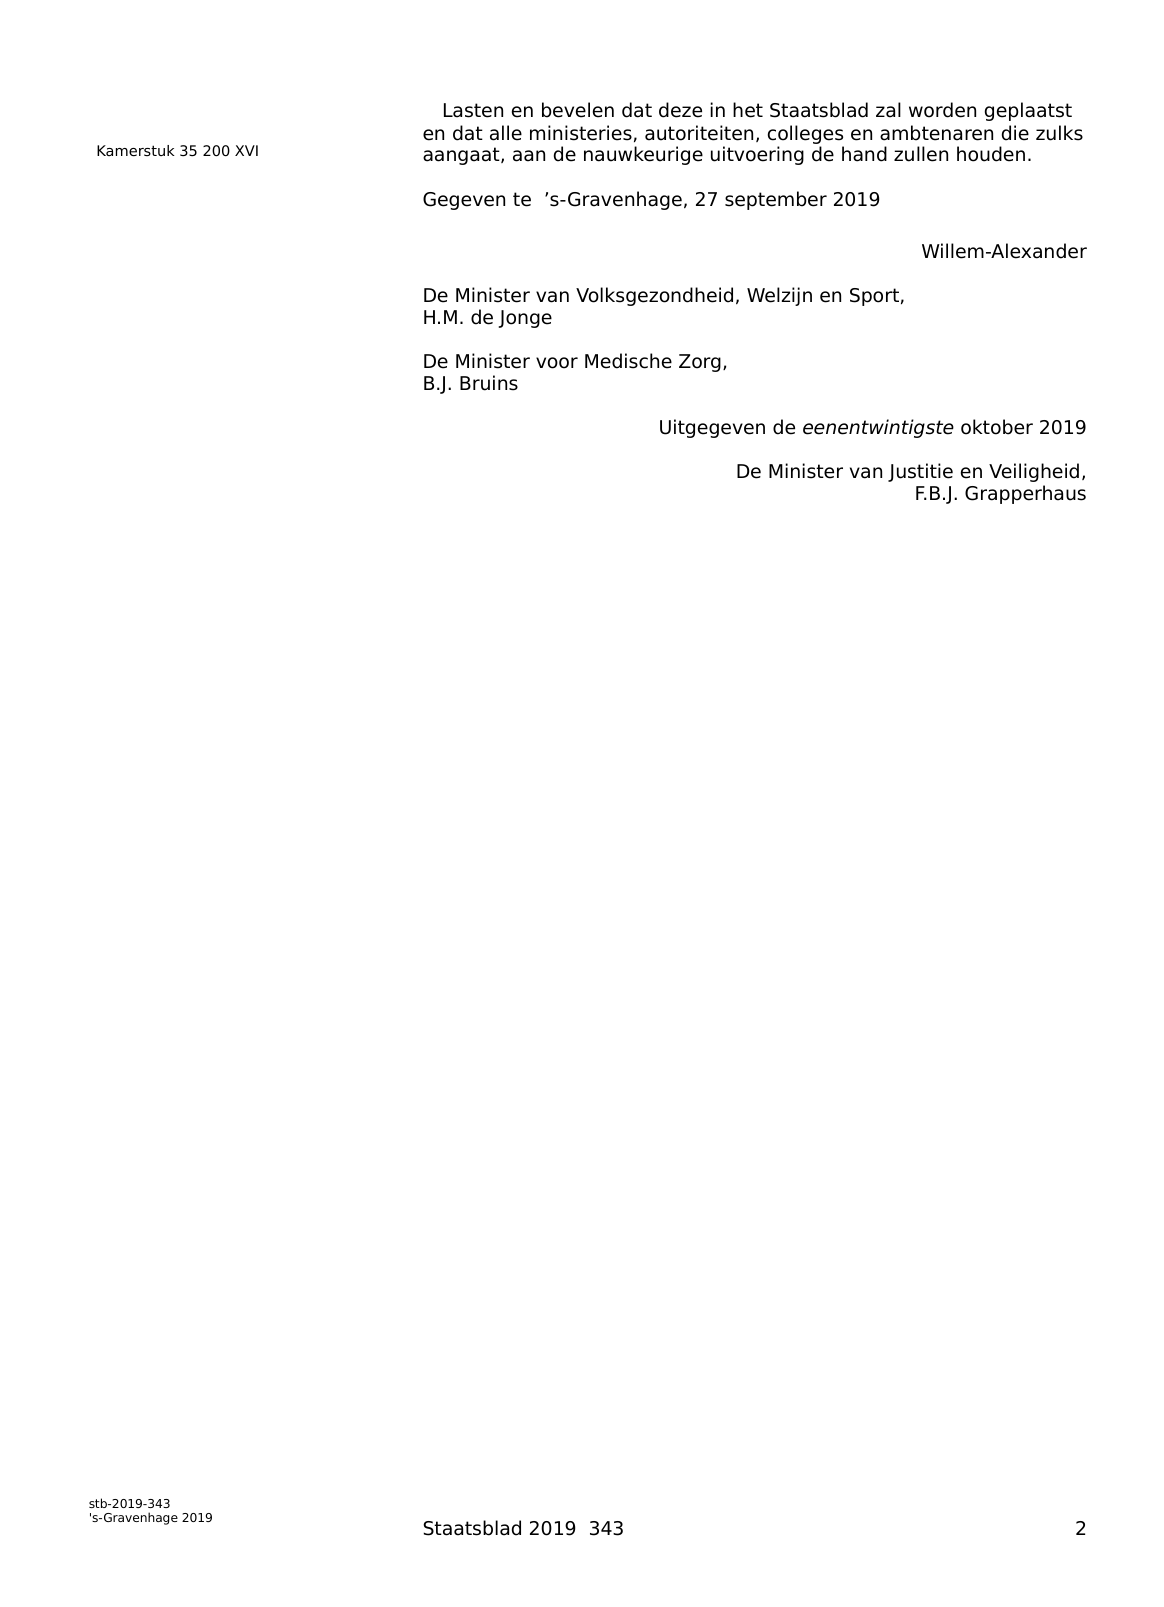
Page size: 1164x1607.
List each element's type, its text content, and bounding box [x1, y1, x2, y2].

text De Minister voor Medische Zorg, B.J. Bruins [422, 351, 1087, 395]
text Kamerstuk 35 200 XVI [77, 143, 396, 160]
text Willem-Alexander [422, 241, 1087, 262]
text De Minister van Volksgezondheid, Welzijn en Sport, H.M. de Jonge [422, 285, 1087, 329]
text stb-2019-343 [88, 1497, 323, 1511]
text 's-Gravenhage 2019 [88, 1511, 323, 1525]
text Uitgegeven de eenentwintigste oktober 2019 [422, 417, 1087, 439]
text De Minister van Justitie en Veiligheid, F.B.J. Grapperhaus [422, 461, 1087, 505]
text Lasten en bevelen dat deze in het Staatsblad zal worden geplaatst en dat alle ministeries, autoriteiten, colleges en ambtenaren die zulks aangaat, aan de nauwkeurige uitvoering de hand zullen houden. [422, 100, 1087, 166]
text Gegeven te ’s-Gravenhage, 27 september 2019 [422, 188, 1087, 211]
